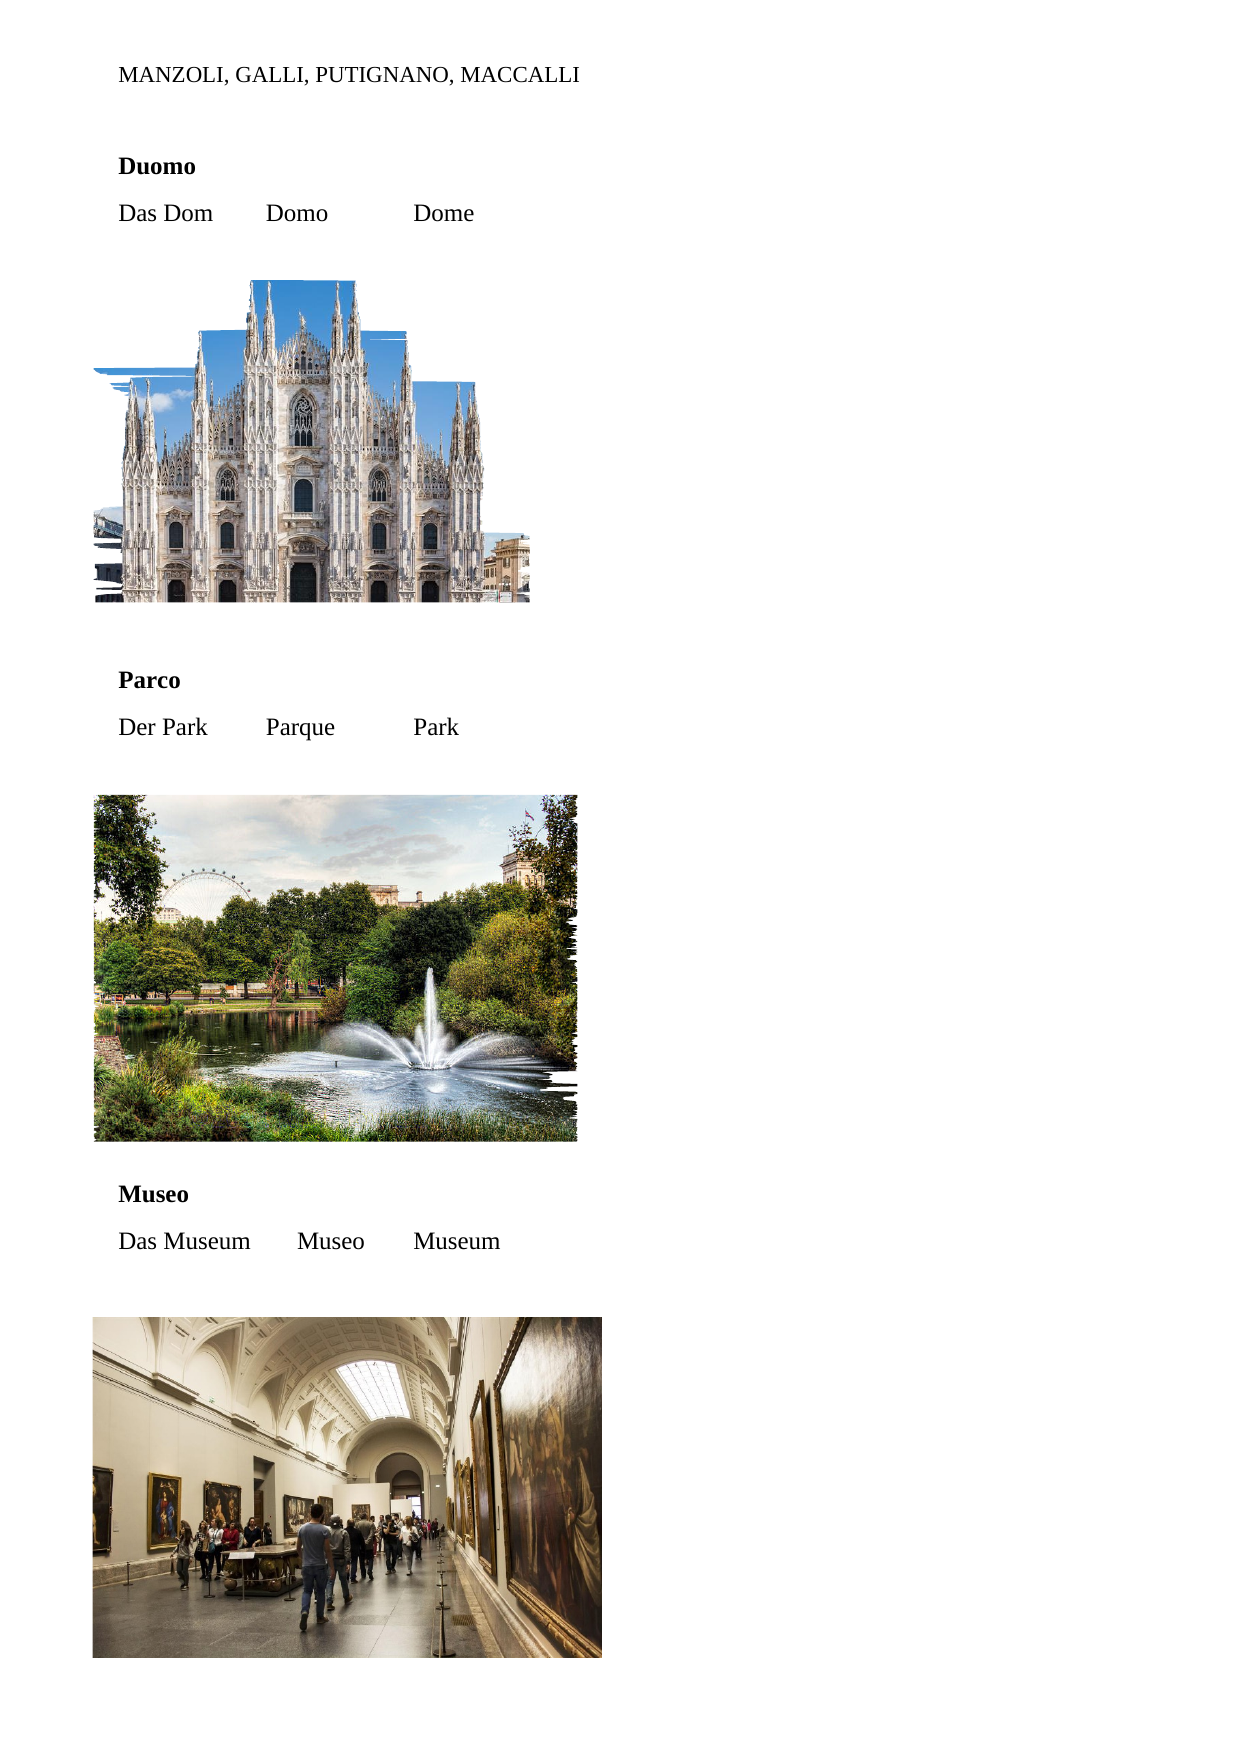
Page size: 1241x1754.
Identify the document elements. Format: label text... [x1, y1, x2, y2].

text Duomo [118, 151, 583, 180]
text Der Park Parque Park [118, 712, 583, 741]
text Parco [118, 665, 583, 694]
text Das Dom Domo Dome [118, 198, 583, 227]
text Das Museum Museo Museum [118, 1226, 583, 1254]
text Museo [118, 1179, 583, 1208]
text MANZOLI, GALLI, PUTIGNANO, MACCALLI [118, 61, 583, 87]
